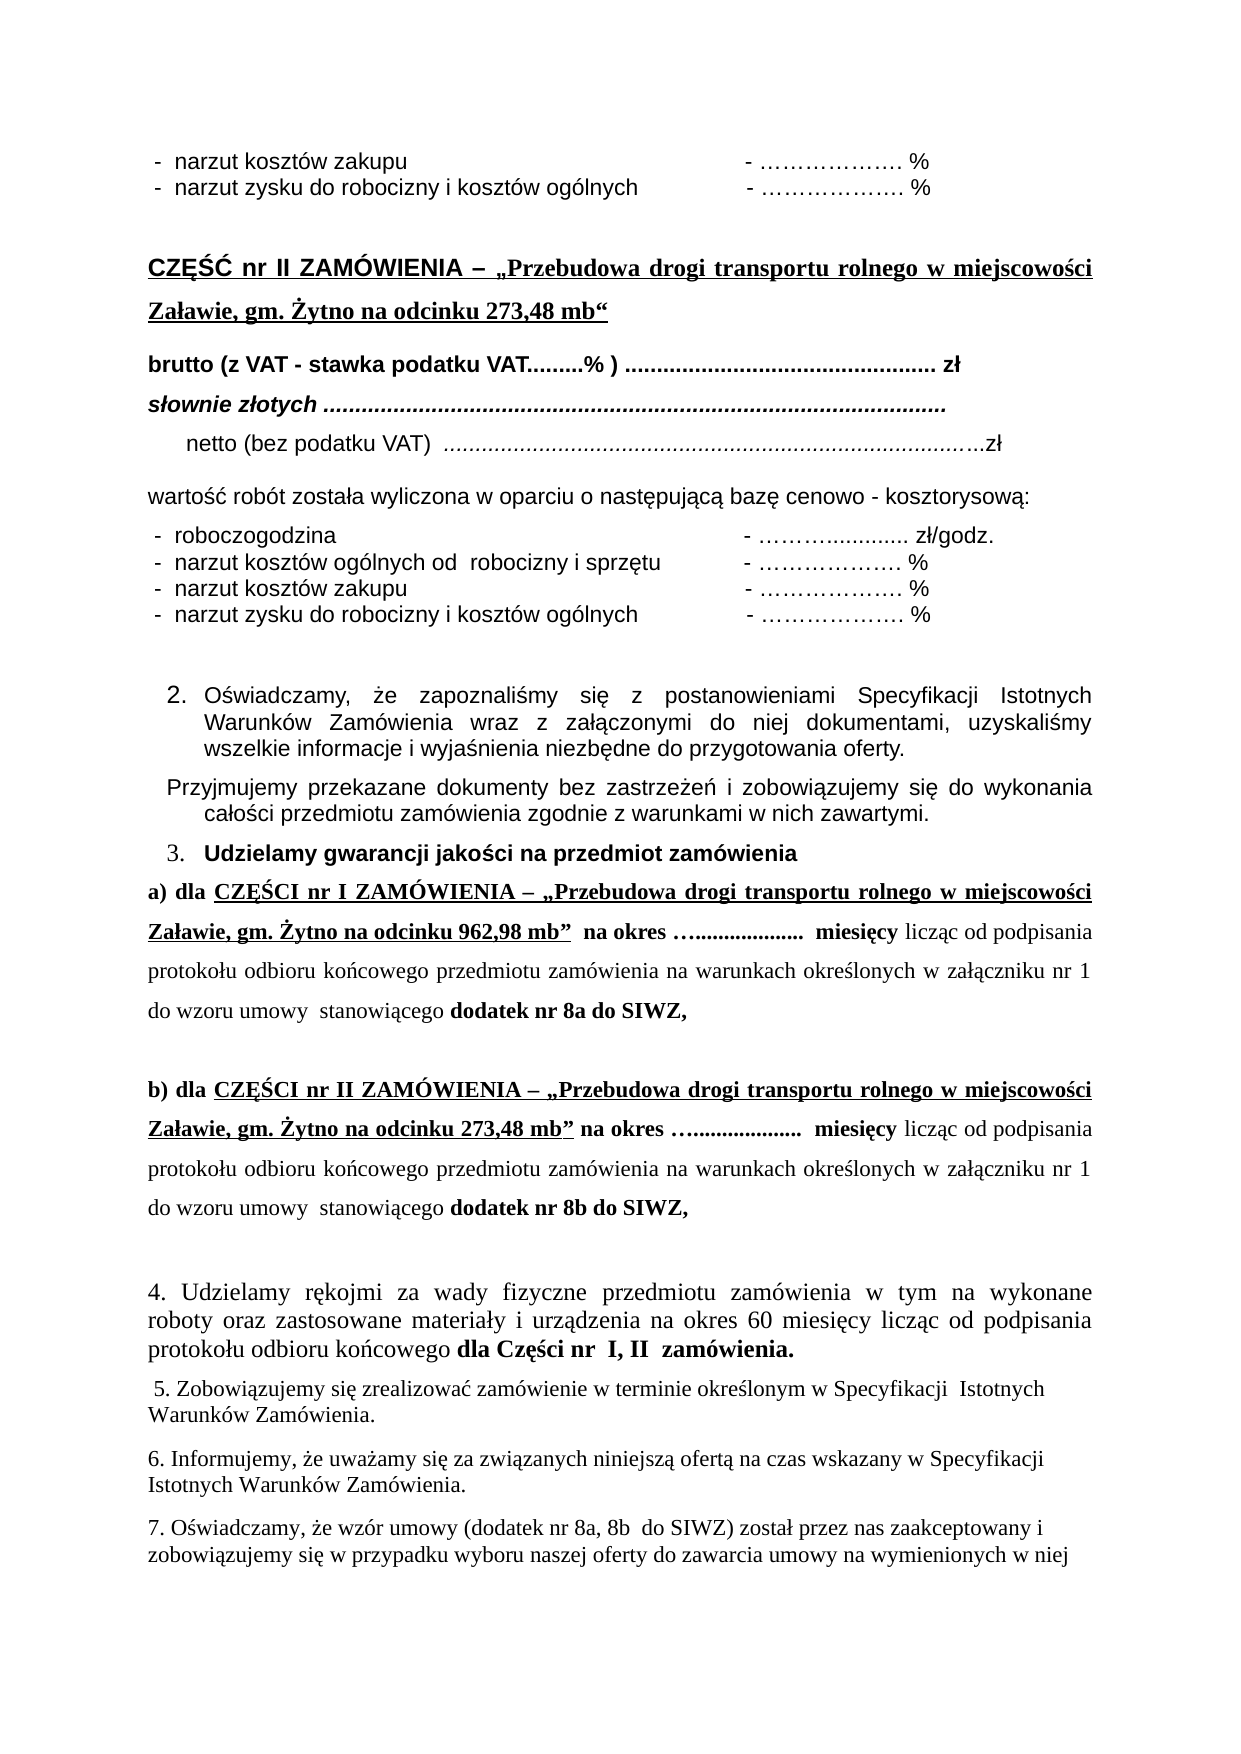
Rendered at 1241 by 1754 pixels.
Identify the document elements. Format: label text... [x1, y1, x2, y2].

text a) dla CZĘŚCI nr I ZAMÓWIENIA – „Przebudowa drogi transportu rolnego w miejscowości Załawie, gm. Żytno na odcinku 962,98 mb” na okres …................... miesięcy licząc od podpisania protokołu odbioru końcowego przedmiotu zamówienia na warunkach określonych w załączniku nr 1 do wzoru umowy stanowiącego dodatek nr 8a do SIWZ, [148, 878, 1093, 1023]
text netto (bez podatku VAT) .....................................................................................zł [148, 430, 1093, 456]
text - narzut kosztów zakupu - ………………. % [148, 575, 1093, 601]
list Udzielamy gwarancji jakości na przedmiot zamówienia [166, 838, 1093, 867]
text - roboczogodzina - ………............. zł/godz. [148, 522, 1093, 548]
text 6. Informujemy, że uważamy się za związanych niniejszą ofertą na czas wskazany w Specyfikacji Istotnych Warunków Zamówienia. [148, 1445, 1093, 1498]
text 7. Oświadczamy, że wzór umowy (dodatek nr 8a, 8b do SIWZ) został przez nas zaakceptowany i zobowiązujemy się w przypadku wyboru naszej oferty do zawarcia umowy na wymienionych w niej [148, 1514, 1093, 1567]
text Załawie, gm. Żytno na odcinku 273,48 mb“ [148, 279, 1093, 325]
text b) dla CZĘŚCI nr II ZAMÓWIENIA – „Przebudowa drogi transportu rolnego w miejscowości Załawie, gm. Żytno na odcinku 273,48 mb” na okres …................... miesięcy licząc od podpisania protokołu odbioru końcowego przedmiotu zamówienia na warunkach określonych w załączniku nr 1 do wzoru umowy stanowiącego dodatek nr 8b do SIWZ, [148, 1076, 1093, 1221]
text Przyjmujemy przekazane dokumenty bez zastrzeżeń i zobowiązujemy się do wykonania całości przedmiotu zamówienia zgodnie z warunkami w nich zawartymi. [166, 773, 1093, 826]
text 4. Udzielamy rękojmi za wady fizyczne przedmiotu zamówienia w tym na wykonane roboty oraz zastosowane materiały i urządzenia na okres 60 miesięcy licząc od podpisania protokołu odbioru końcowego dla Części nr I, II zamówienia. [148, 1277, 1093, 1363]
list Oświadczamy, że zapoznaliśmy się z postanowieniami Specyfikacji Istotnych Warunków Zamówienia wraz z załączonymi do niej dokumentami, uzyskaliśmy wszelkie informacje i wyjaśnienia niezbędne do przygotowania oferty. [166, 680, 1093, 762]
text - narzut kosztów ogólnych od robocizny i sprzętu - ………………. % [148, 548, 1093, 575]
text - narzut zysku do robocizny i kosztów ogólnych - ………………. % [148, 601, 1093, 628]
text brutto (z VAT - stawka podatku VAT.........% ) ................................................. zł [148, 351, 1093, 377]
text - narzut kosztów zakupu - ………………. % [148, 148, 1093, 174]
text wartość robót została wyliczona w oparciu o następującą bazę cenowo - kosztorysową: [148, 483, 1093, 509]
text 5. Zobowiązujemy się zrealizować zamówienie w terminie określonym w Specyfikacji Istotnych Warunków Zamówienia. [148, 1375, 1093, 1428]
text - narzut zysku do robocizny i kosztów ogólnych - ………………. % [148, 174, 1093, 200]
text słownie złotych .................................................................................................. [148, 391, 1093, 417]
text CZĘŚĆ nr II ZAMÓWIENIA – „Przebudowa drogi transportu rolnego w miejscowości [148, 253, 1093, 278]
